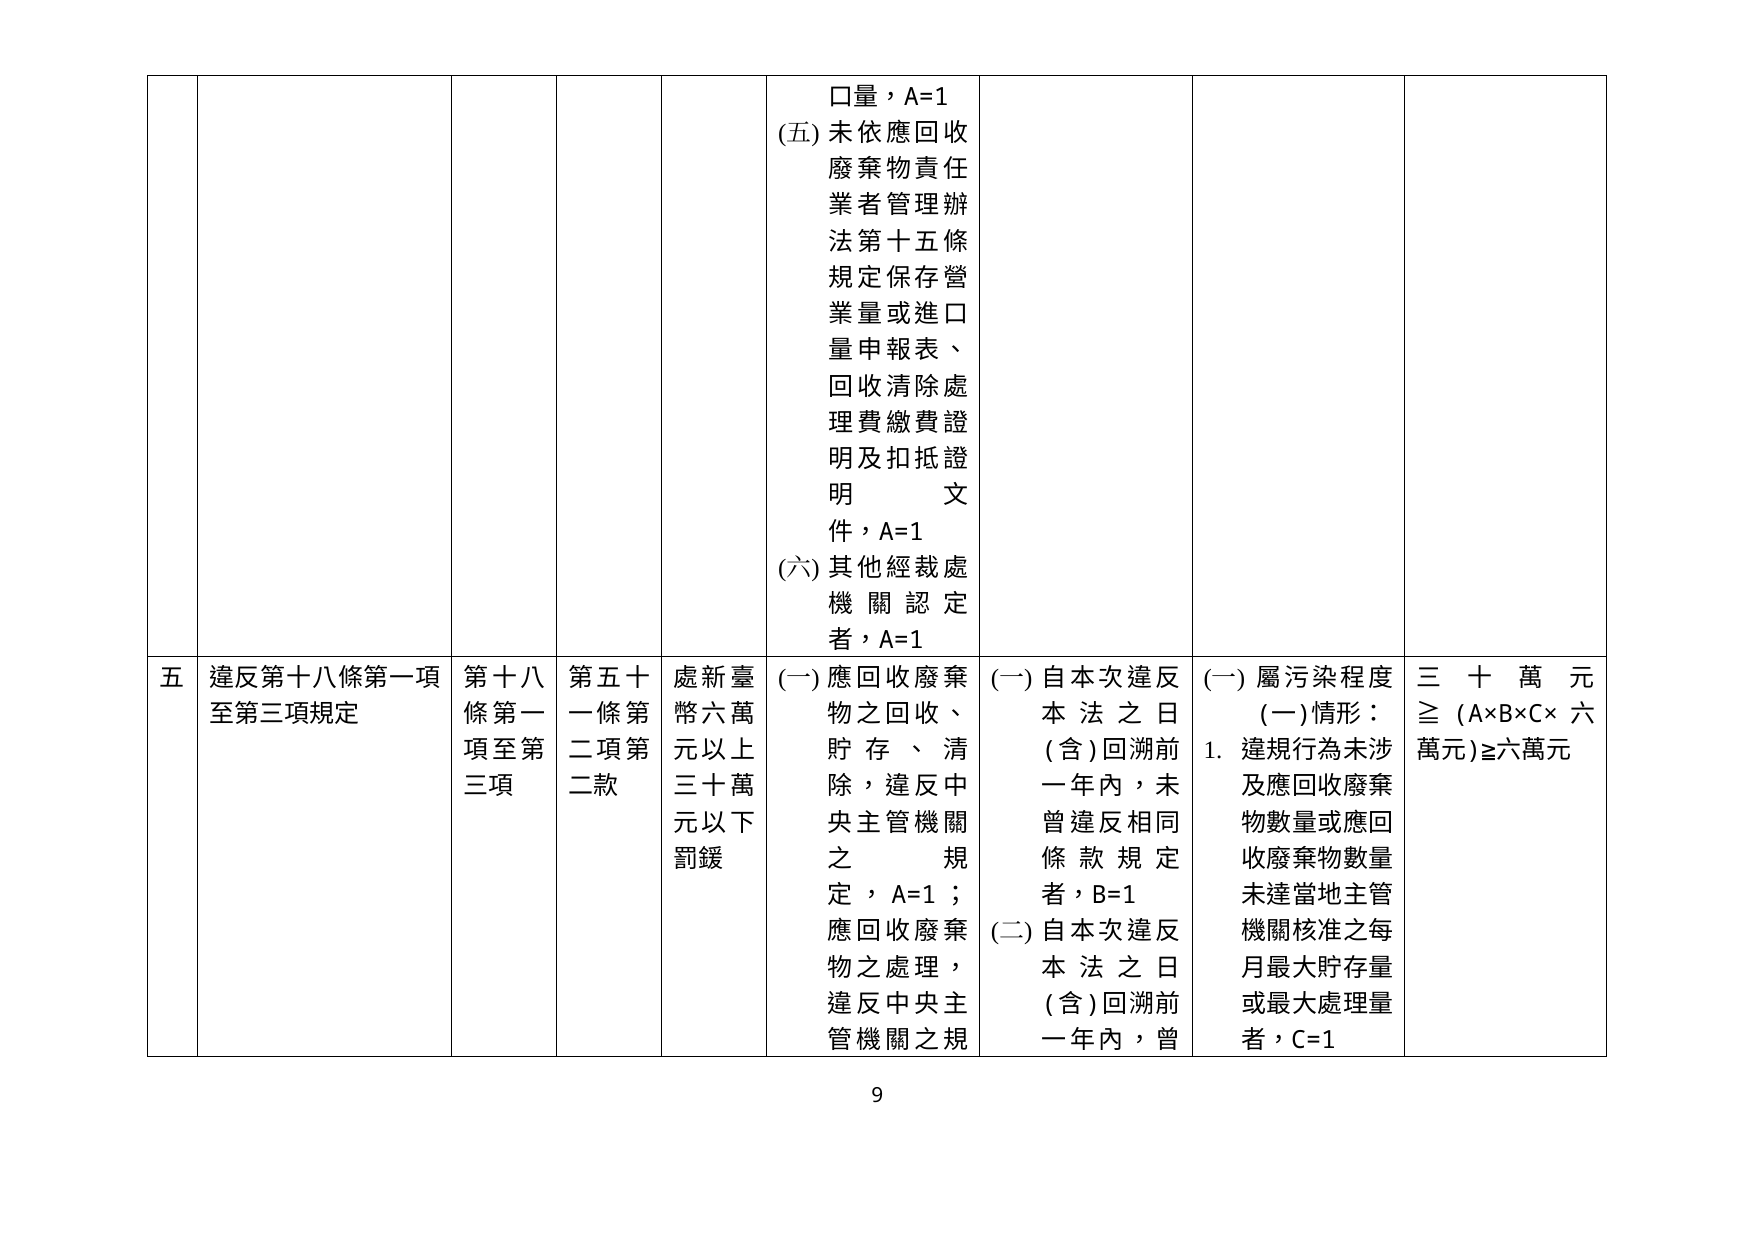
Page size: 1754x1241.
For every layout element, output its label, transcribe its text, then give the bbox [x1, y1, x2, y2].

table_cell 第十八條第一項至第三項 [452, 657, 556, 1056]
table_cell [980, 76, 1192, 656]
table_cell [1193, 76, 1404, 656]
table_cell 應回收廢棄物之回收、貯存、清除，違反中央主管機關之規定，A=1；應回收廢棄物之處理，違反中央主管機關之規定，A=2 稽核認證團體未依稽核認證作業辦法第六條至第十條規定，辦理稽核認證，A=1 中央主管機關指定公告一定規模以上應回收廢棄物之回收、處理業，未向主管機關辦理登記，A=1 其他經裁處機關認定者，A=1 [767, 657, 979, 1056]
table_cell [148, 76, 197, 656]
table_cell [452, 76, 556, 656]
table_cell 處新臺幣六萬元以上三十萬元以下罰鍰 [662, 657, 766, 1056]
table_cell 責任業者未依應回收廢棄物責任業者管理辦法第三條規定於首次製造或輸入責任物之日起二個月內，向中央主管機關申請登記，A=1 責任業者之應登記事項有變更，未依應回收廢棄物責任業者管理辦法第四條第二項規定向中央主管機關申請變更登記，A=1 恢復製造、輸入責任物或不符合免予列管規定者，未依應回收廢棄物責任業者管理辦法第五條第三項規定重新辦理登記、申報及繳費，A=1 未依應回收廢棄物責任業者管理辦法第六條第一項規定繳納回收清除處理費、未依應回收廢棄物責任業者管理辦法第六條第二項規定申報營業量或進口量，A=1 未依應回收廢棄物責任業者管理辦法第十五條規定保存營業量或進口量申報表、回收清除處理費繳費證明及扣抵證明文件，A=1 其他經裁處機關認定者，A=1 [767, 76, 979, 656]
table_cell [198, 76, 451, 656]
table_cell [662, 76, 766, 656]
table_cell 違反第十八條第一項至第三項規定 [198, 657, 451, 1056]
table_cell 五 [148, 657, 197, 1056]
table_cell 三十萬元≧(A×B×C×六萬元)≧六萬元 [1405, 657, 1606, 1056]
table_cell [557, 76, 661, 656]
table_cell 第五十一條第二項第二款 [557, 657, 661, 1056]
table_cell 屬污染程度(一)情形： 違規行為未涉及應回收廢棄物數量或應回收廢棄物數量未達當地主管機關核准之每月最大貯存量或最大處理量者，C=1 違規行為涉及應回收廢棄物數量且達當地主管機關核准之每月最大貯存量或最大處理量以上者，C=2 屬污染程度(二)情形： 稽核認證團體，C=1 屬污染程度(三)情形： 回收業未向當地主管機關辦理登記，C=1 處理業未向當地主管機關辦理登記，C=2 其他經裁處機關認定者，C=1 [1193, 657, 1404, 1056]
table_cell 自本次違反本法之日(含)回溯前一年內，未曾違反相同條款規定者，B=1 自本次違反本法之日(含)回溯前一年內，曾 [980, 657, 1192, 1056]
table_cell [1405, 76, 1606, 656]
